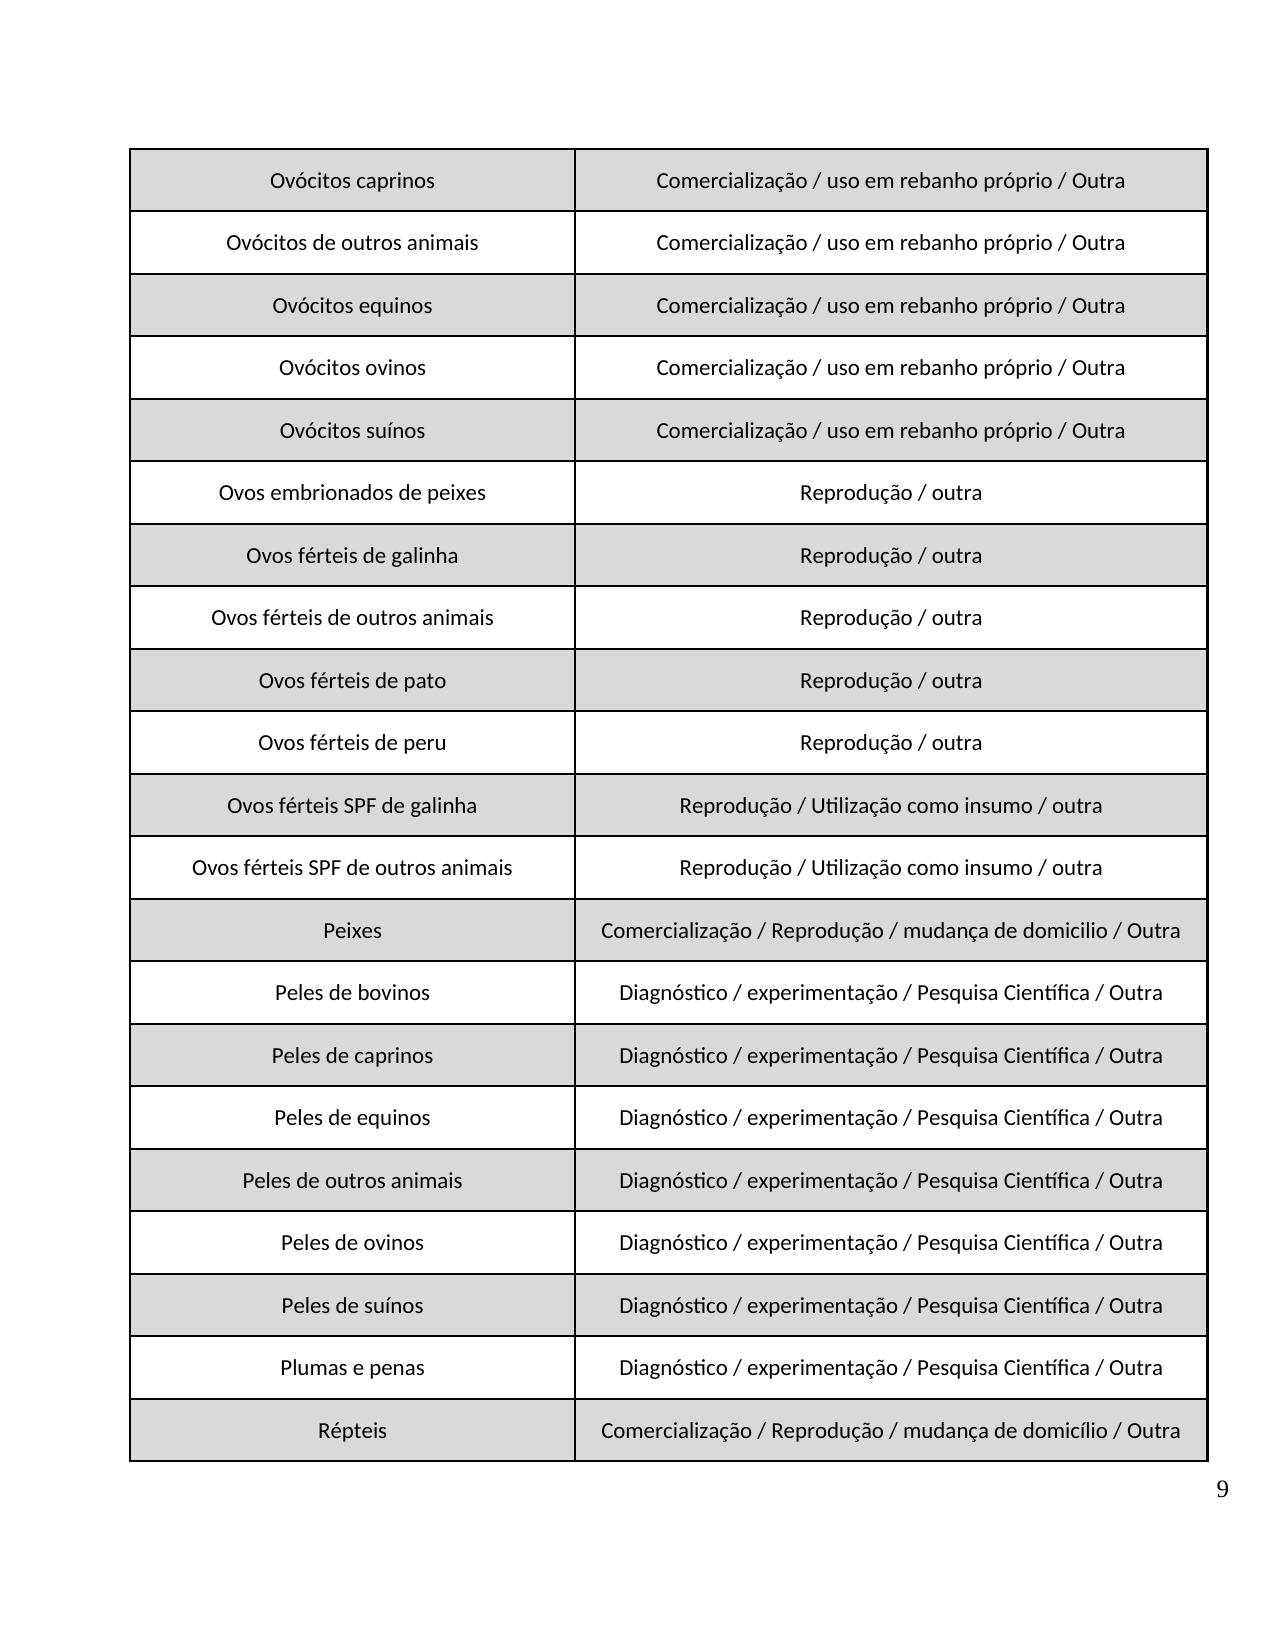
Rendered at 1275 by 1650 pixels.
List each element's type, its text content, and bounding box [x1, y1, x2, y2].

table_cell Ovos embrionados de peixes [131, 462, 574, 523]
table_cell Comercialização / uso em rebanho próprio / Outra [576, 150, 1206, 210]
table_cell Ovos férteis de pato [131, 650, 574, 710]
table_cell Peixes [131, 900, 574, 960]
table_cell Ovos férteis de galinha [131, 525, 574, 585]
table_cell Comercialização / Reprodução / mudança de domicilio / Outra [576, 900, 1206, 960]
table_cell Peles de suínos [131, 1275, 574, 1335]
table_cell Plumas e penas [131, 1337, 574, 1398]
table_cell Ovos férteis de peru [131, 712, 574, 773]
table_cell Diagnóstico / experimentação / Pesquisa Científica / Outra [576, 1150, 1206, 1210]
table_cell Répteis [131, 1400, 574, 1460]
table_cell Ovócitos caprinos [131, 150, 574, 210]
table_cell Peles de ovinos [131, 1212, 574, 1273]
table_cell Comercialização / uso em rebanho próprio / Outra [576, 400, 1206, 460]
table_cell Diagnóstico / experimentação / Pesquisa Científica / Outra [576, 1337, 1206, 1398]
table_cell Reprodução / outra [576, 712, 1206, 773]
table_cell Reprodução / outra [576, 525, 1206, 585]
table_cell Peles de bovinos [131, 962, 574, 1023]
table_cell Comercialização / uso em rebanho próprio / Outra [576, 275, 1206, 335]
table_cell Reprodução / outra [576, 650, 1206, 710]
table_cell Ovos férteis de outros animais [131, 587, 574, 648]
table_cell Ovos férteis SPF de galinha [131, 775, 574, 835]
table_cell Ovos férteis SPF de outros animais [131, 837, 574, 898]
table_cell Ovócitos ovinos [131, 337, 574, 398]
table_cell Diagnóstico / experimentação / Pesquisa Científica / Outra [576, 962, 1206, 1023]
table_cell Diagnóstico / experimentação / Pesquisa Científica / Outra [576, 1275, 1206, 1335]
table_cell Ovócitos suínos [131, 400, 574, 460]
table_cell Peles de equinos [131, 1087, 574, 1148]
table_cell Peles de caprinos [131, 1025, 574, 1085]
table_cell Reprodução / outra [576, 462, 1206, 523]
table_cell Comercialização / Reprodução / mudança de domicílio / Outra [576, 1400, 1206, 1460]
table_cell Diagnóstico / experimentação / Pesquisa Científica / Outra [576, 1087, 1206, 1148]
table_cell Comercialização / uso em rebanho próprio / Outra [576, 337, 1206, 398]
table_cell Ovócitos de outros animais [131, 212, 574, 273]
table_cell Diagnóstico / experimentação / Pesquisa Científica / Outra [576, 1025, 1206, 1085]
table_cell Reprodução / Utilização como insumo / outra [576, 775, 1206, 835]
table_cell Peles de outros animais [131, 1150, 574, 1210]
table_cell Diagnóstico / experimentação / Pesquisa Científica / Outra [576, 1212, 1206, 1273]
table_cell Ovócitos equinos [131, 275, 574, 335]
table_cell Reprodução / outra [576, 587, 1206, 648]
table_cell Reprodução / Utilização como insumo / outra [576, 837, 1206, 898]
table_cell Comercialização / uso em rebanho próprio / Outra [576, 212, 1206, 273]
